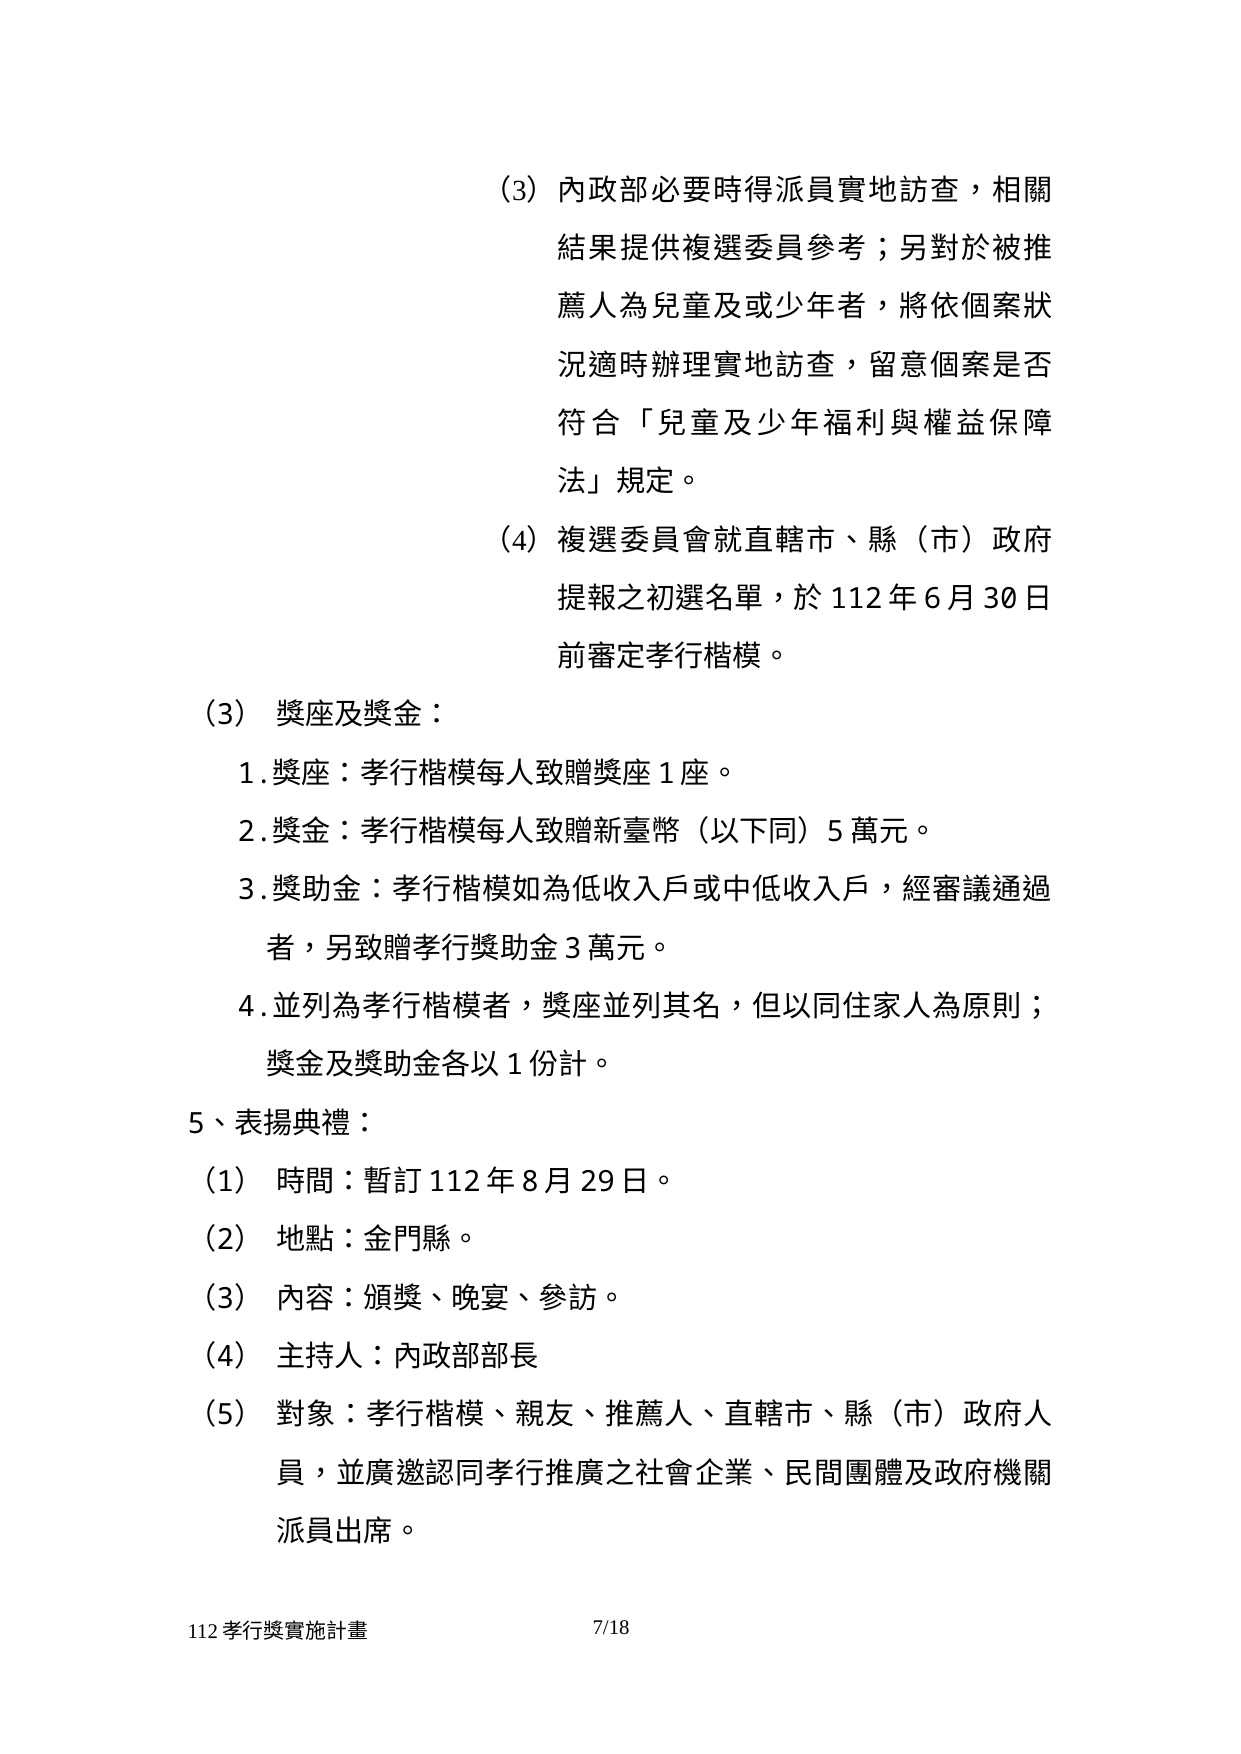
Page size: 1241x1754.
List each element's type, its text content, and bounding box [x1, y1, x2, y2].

list 內政部必要時得派員實地訪查，相關結果提供複選委員參考；另對於被推薦人為兒童及或少年者，將依個案狀況適時辦理實地訪查，留意個案是否符合「兒童及少年福利與權益保障法」規定。 [483, 150, 1053, 500]
list 獎座：孝行楷模每人致贈獎座1座。 [237, 733, 1053, 792]
list 複選委員會就直轄市、縣（市）政府提報之初選名單，於112年6月30日前審定孝行楷模。 [483, 500, 1053, 675]
list 並列為孝行楷模者，獎座並列其名，但以同住家人為原則；獎金及獎助金各以1份計。 [237, 967, 1053, 1083]
list 表揚典禮： [187, 1083, 1053, 1142]
list 主持人：內政部部長 [187, 1317, 1053, 1375]
list 時間：暫訂112年8月29日。 [187, 1142, 1053, 1200]
list 對象：孝行楷模、親友、推薦人、直轄市、縣（市）政府人員，並廣邀認同孝行推廣之社會企業、民間團體及政府機關派員出席。 [187, 1375, 1053, 1550]
list 獎金：孝行楷模每人致贈新臺幣（以下同）5萬元。 [237, 792, 1053, 850]
list 獎座及獎金： [187, 675, 1053, 733]
list 地點：金門縣。 [187, 1200, 1053, 1258]
list 內容：頒獎、晚宴、參訪。 [187, 1258, 1053, 1317]
list 獎助金：孝行楷模如為低收入戶或中低收入戶，經審議通過者，另致贈孝行獎助金3萬元。 [237, 850, 1053, 967]
